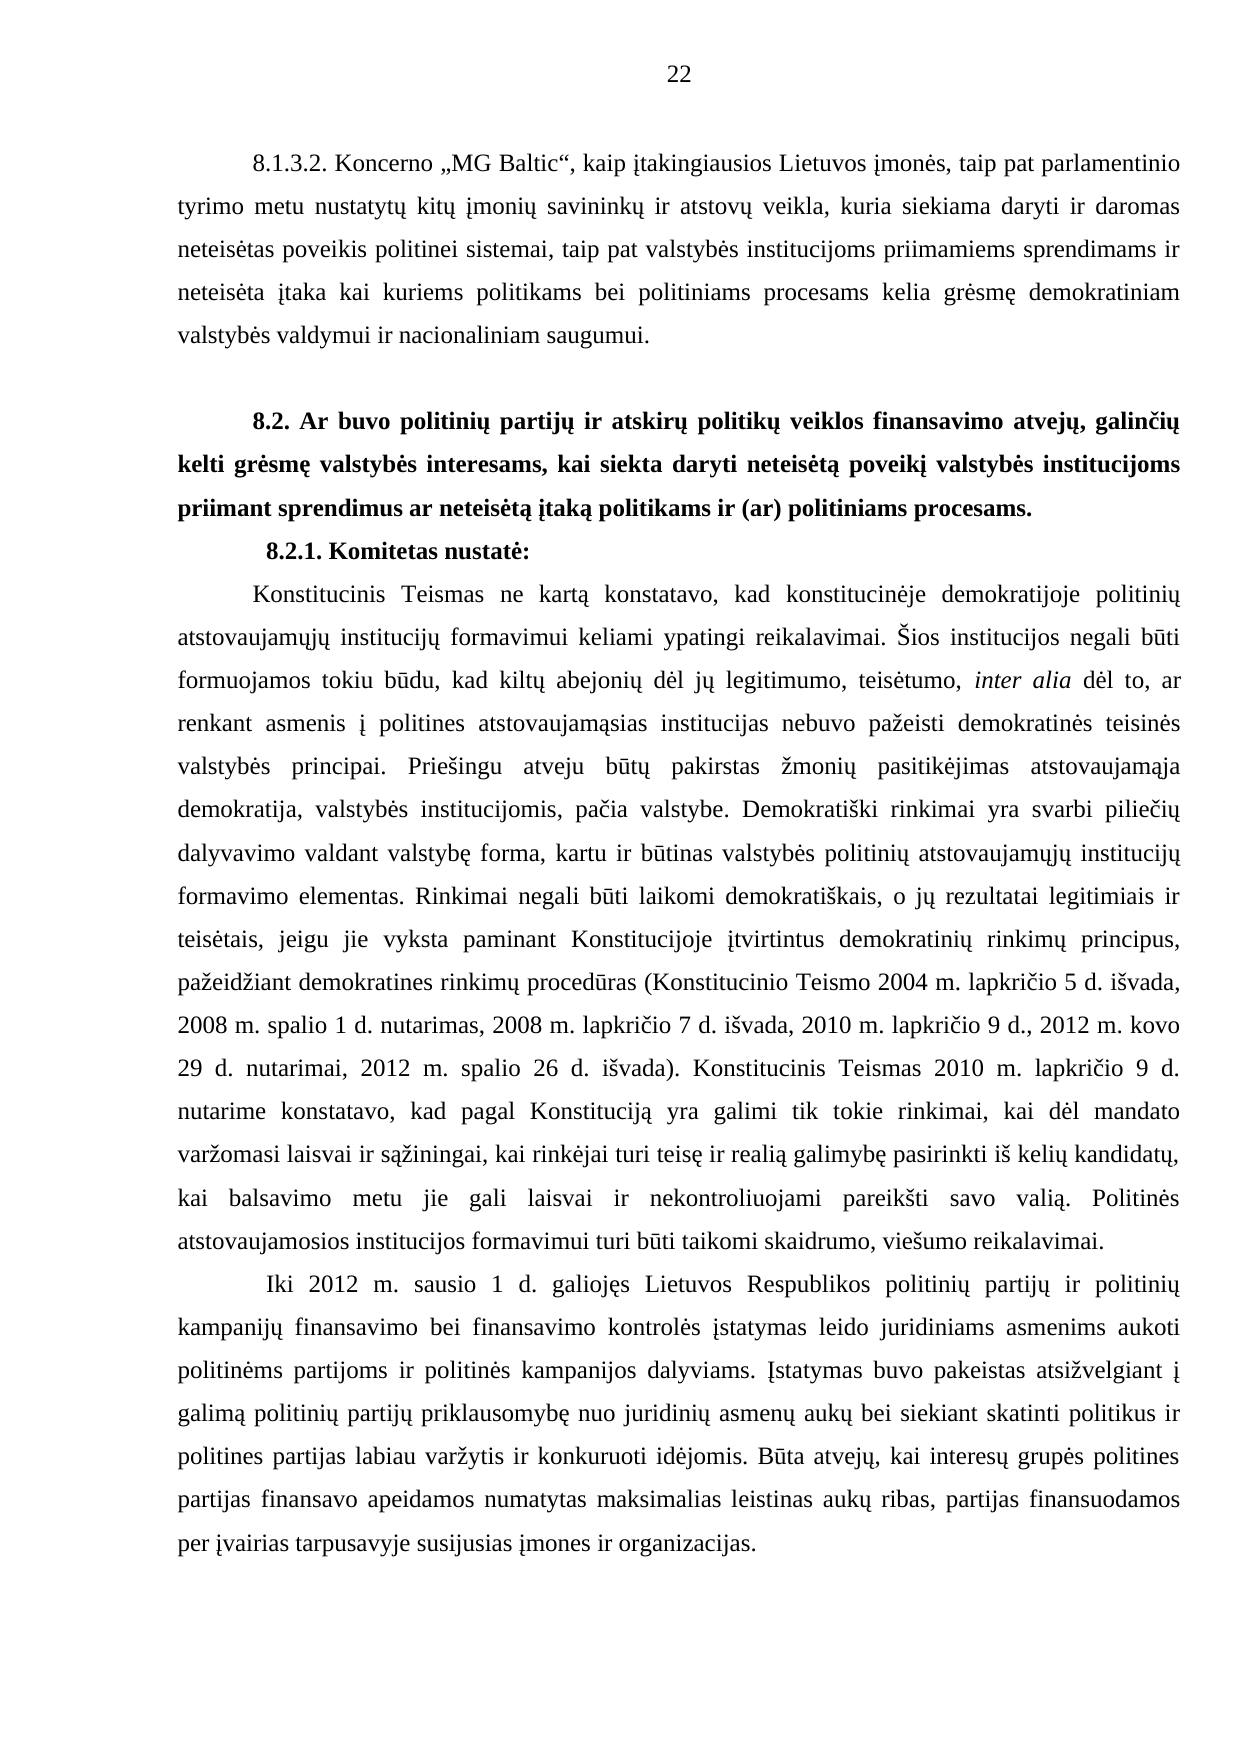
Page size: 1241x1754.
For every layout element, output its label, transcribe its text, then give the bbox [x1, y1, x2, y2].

text 8.2. Ar buvo politinių partijų ir atskirų politikų veiklos finansavimo atvejų, galinčių kelti grėsmę valstybės interesams, kai siekta daryti neteisėtą poveikį valstybės institucijoms priimant sprendimus ar neteisėtą įtaką politikams ir (ar) politiniams procesams. [177, 406, 1181, 521]
text Iki 2012 m. sausio 1 d. galiojęs Lietuvos Respublikos politinių partijų ir politinių kampanijų finansavimo bei finansavimo kontrolės įstatymas leido juridiniams asmenims aukoti politinėms partijoms ir politinės kampanijos dalyviams. Įstatymas buvo pakeistas atsižvelgiant į galimą politinių partijų priklausomybę nuo juridinių asmenų aukų bei siekiant skatinti politikus ir politines partijas labiau varžytis ir konkuruoti idėjomis. Būta atvejų, kai interesų grupės politines partijas finansavo apeidamos numatytas maksimalias leistinas aukų ribas, partijas finansuodamos per įvairias tarpusavyje susijusias įmones ir organizacijas. [177, 1269, 1181, 1556]
text 8.2.1. Komitetas nustatė: [177, 536, 1181, 564]
text Konstitucinis Teismas ne kartą konstatavo, kad konstitucinėje demokratijoje politinių atstovaujamųjų institucijų formavimui keliami ypatingi reikalavimai. Šios institucijos negali būti formuojamos tokiu būdu, kad kiltų abejonių dėl jų legitimumo, teisėtumo, inter alia dėl to, ar renkant asmenis į politines atstovaujamąsias institucijas nebuvo pažeisti demokratinės teisinės valstybės principai. Priešingu atveju būtų pakirstas žmonių pasitikėjimas atstovaujamąja demokratija, valstybės institucijomis, pačia valstybe. Demokratiški rinkimai yra svarbi piliečių dalyvavimo valdant valstybę forma, kartu ir būtinas valstybės politinių atstovaujamųjų institucijų formavimo elementas. Rinkimai negali būti laikomi demokratiškais, o jų rezultatai legitimiais ir teisėtais, jeigu jie vyksta paminant Konstitucijoje įtvirtintus demokratinių rinkimų principus, pažeidžiant demokratines rinkimų procedūras (Konstitucinio Teismo 2004 m. lapkričio 5 d. išvada, 2008 m. spalio 1 d. nutarimas, 2008 m. lapkričio 7 d. išvada, 2010 m. lapkričio 9 d., 2012 m. kovo 29 d. nutarimai, 2012 m. spalio 26 d. išvada). Konstitucinis Teismas 2010 m. lapkričio 9 d. nutarime konstatavo, kad pagal Konstituciją yra galimi tik tokie rinkimai, kai dėl mandato varžomasi laisvai ir sąžiningai, kai rinkėjai turi teisę ir realią galimybę pasirinkti iš kelių kandidatų, kai balsavimo metu jie gali laisvai ir nekontroliuojami pareikšti savo valią. Politinės atstovaujamosios institucijos formavimui turi būti taikomi skaidrumo, viešumo reikalavimai. [177, 579, 1181, 1254]
text 8.1.3.2. Koncerno „MG Baltic“, kaip įtakingiausios Lietuvos įmonės, taip pat parlamentinio tyrimo metu nustatytų kitų įmonių savininkų ir atstovų veikla, kuria siekiama daryti ir daromas neteisėtas poveikis politinei sistemai, taip pat valstybės institucijoms priimamiems sprendimams ir neteisėta įtaka kai kuriems politikams bei politiniams procesams kelia grėsmę demokratiniam valstybės valdymui ir nacionaliniam saugumui. [177, 148, 1181, 349]
